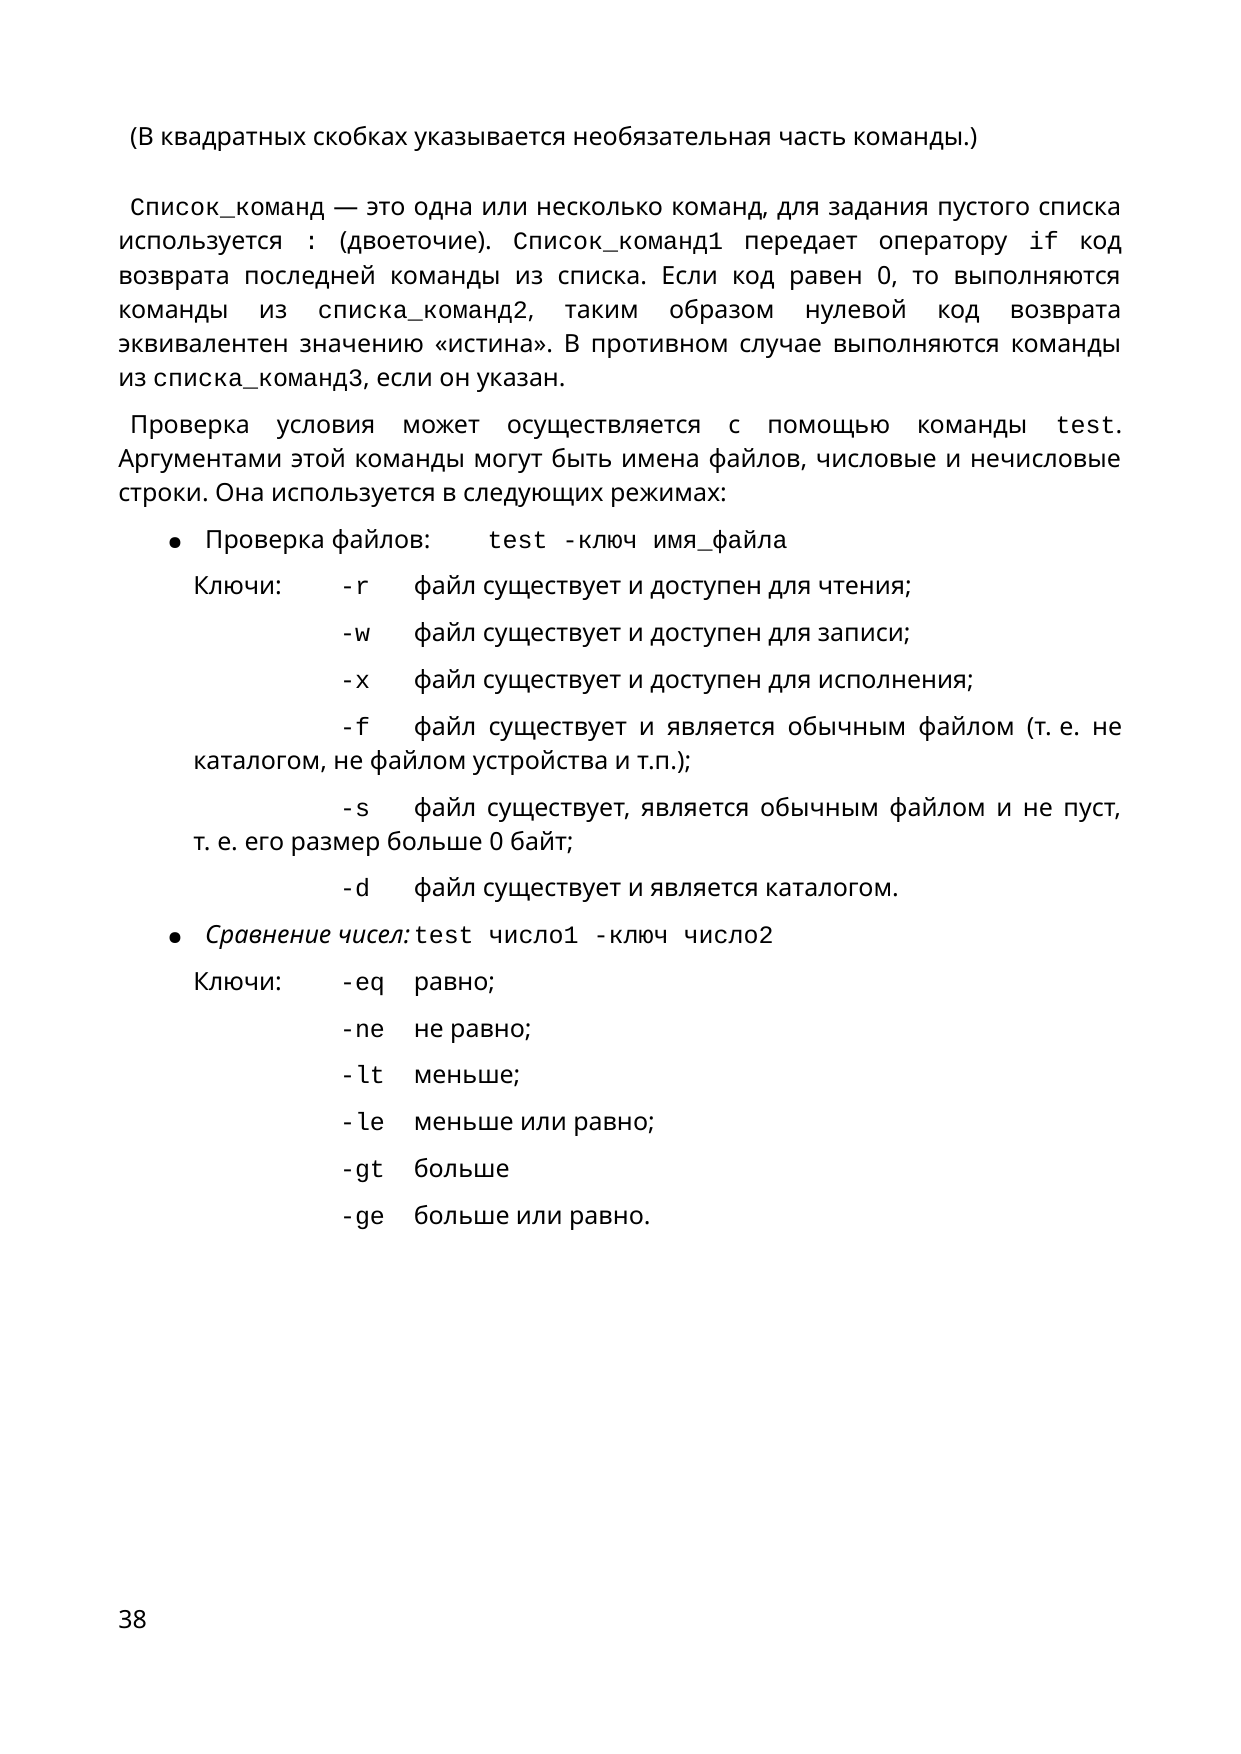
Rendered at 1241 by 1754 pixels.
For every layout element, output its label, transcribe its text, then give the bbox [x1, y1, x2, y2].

list Ключи: -eq равно; [156, 963, 1122, 998]
text Проверка условия может осуществляется с помощью команды test. Аргументами этой команды могут быть имена файлов, числовые и нечисловые строки. Она используется в следующих режимах: [118, 406, 1122, 509]
list -ge больше или равно. [156, 1197, 1122, 1232]
list -x файл существует и доступен для исполнения; [156, 662, 1122, 696]
list -gt больше [156, 1151, 1122, 1185]
list -d файл существует и является каталогом. [156, 870, 1122, 904]
text Список_команд — это одна или несколько команд, для задания пустого списка используется : (двоеточие). Список_команд1 передает оператору if код возврата последней команды из списка. Если код равен 0, то выполняются команды из списка_команд2, таким образом нулевой код возврата эквивалентен значению «истина». В противном случае выполняются команды из списка_команд3, если он указан. [118, 189, 1122, 394]
list Сравнение чисел: test число1 -ключ число2 [156, 917, 1122, 951]
list Ключи: -r файл существует и доступен для чтения; [156, 568, 1122, 602]
list -lt меньше; [156, 1057, 1122, 1091]
list -le меньше или равно; [156, 1104, 1122, 1138]
list -s файл существует, является обычным файлом и не пуст, т. е. его размер больше 0 байт; [156, 789, 1122, 857]
list -w файл существует и доступен для записи; [156, 615, 1122, 649]
list Проверка файлов: test -ключ имя_файла [156, 521, 1122, 556]
list -f файл существует и является обычным файлом (т. е. не каталогом, не файлом устройства и т.п.); [156, 708, 1122, 777]
list -ne не равно; [156, 1010, 1122, 1044]
text (В квадратных скобках указывается необязательная часть команды.) [118, 118, 1122, 152]
